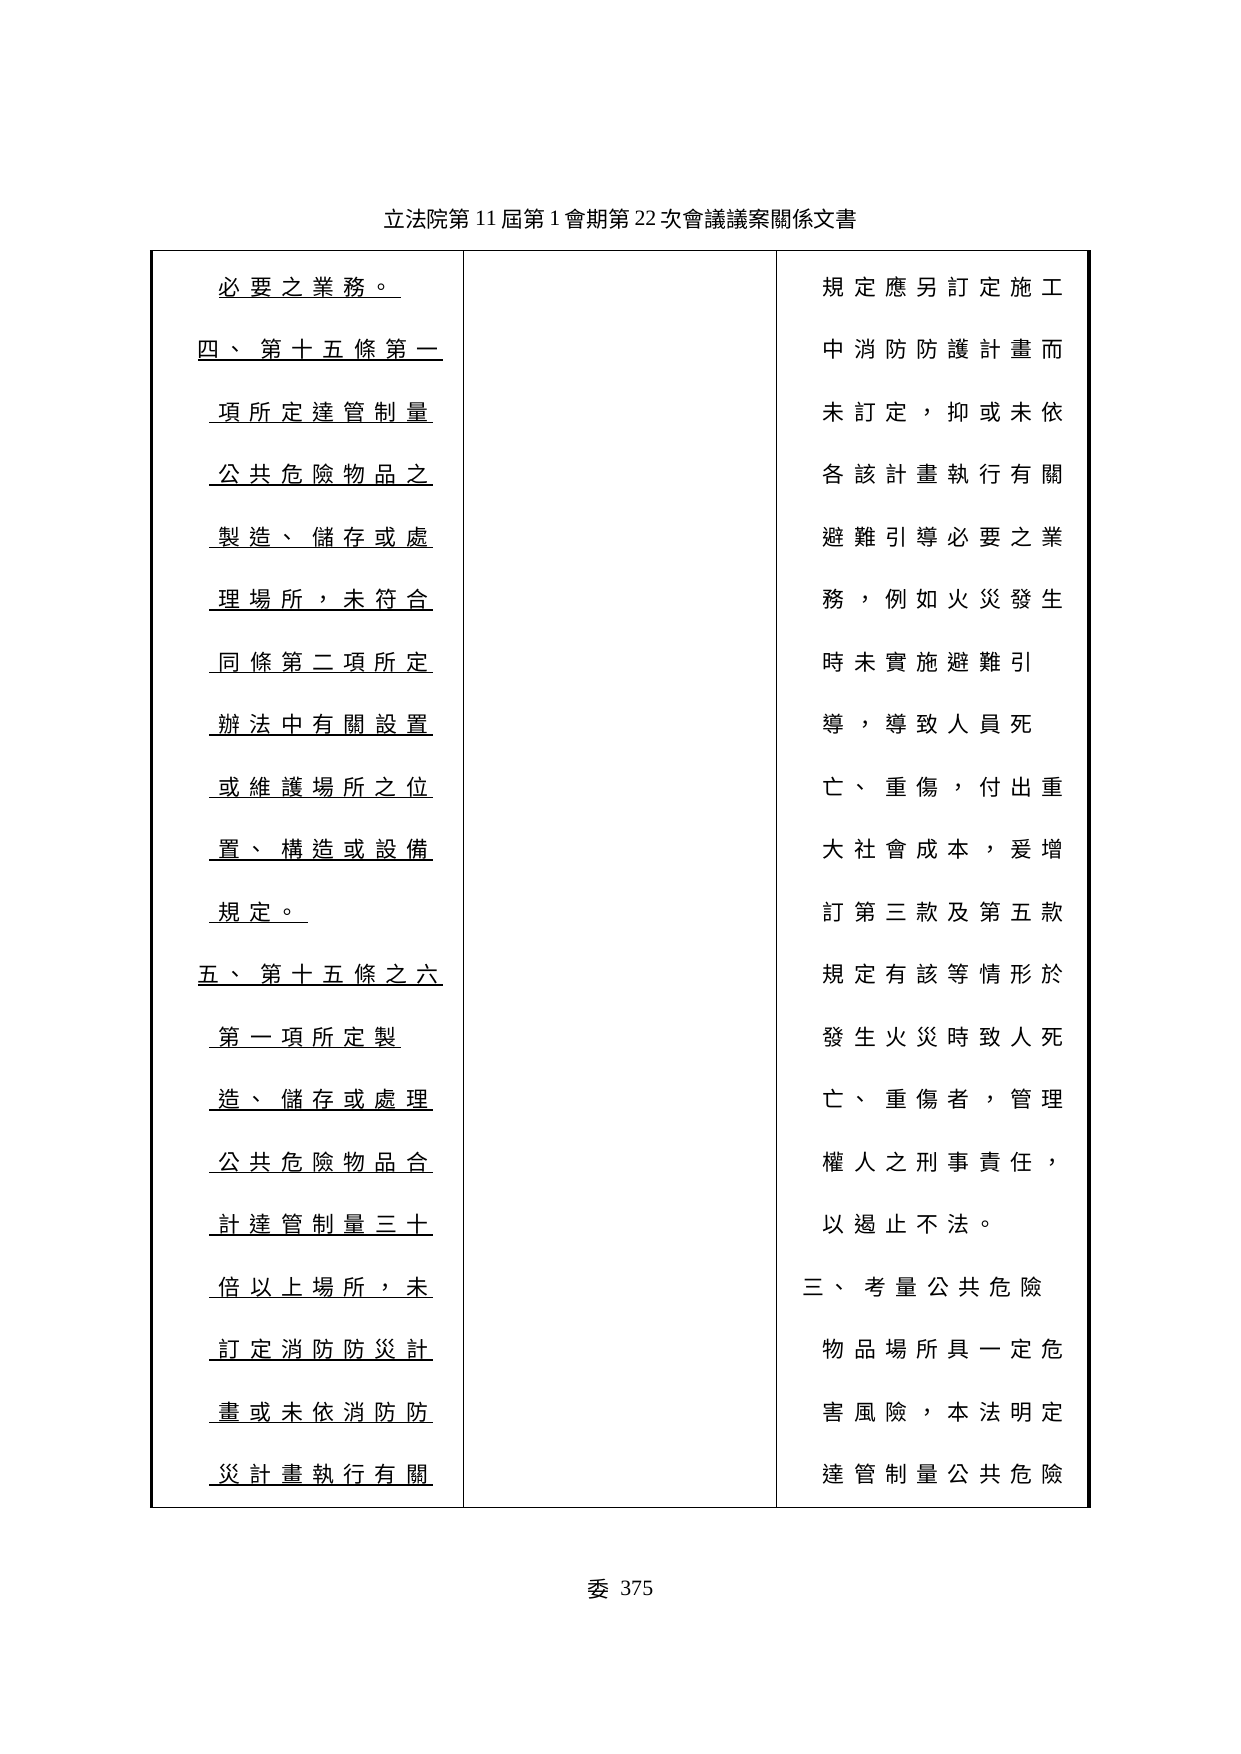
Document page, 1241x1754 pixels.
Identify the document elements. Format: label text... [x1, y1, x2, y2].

table_cell [464, 251, 776, 1507]
table_cell 規定應另訂定施工中消防防護計畫而未訂定，抑或未依各該計畫執行有關避難引導必要之業務，例如火災發生時未實施避難引導，導致人員死亡、重傷，付出重大社會成本，爰增訂第三款及第五款規定有該等情形於發生火災時致人死亡、重傷者，管理權人之刑事責任，以遏止不法。 三、考量公共危險物品場所具一定危害風險，本法明定達管制量公共危險 [777, 251, 1087, 1507]
table_cell 必要之業務。 四、第十五條第一項所定達管制量公共危險物品之製造、儲存或處理場所，未符合同條第二項所定辦法中有關設置或維護場所之位置、構造或設備規定。 五、第十五條之六第一項所定製造、儲存或處理公共危險物品合計達管制量三十倍以上場所，未訂定消防防災計畫或未依消防防災計畫執行有關 [153, 251, 463, 1507]
